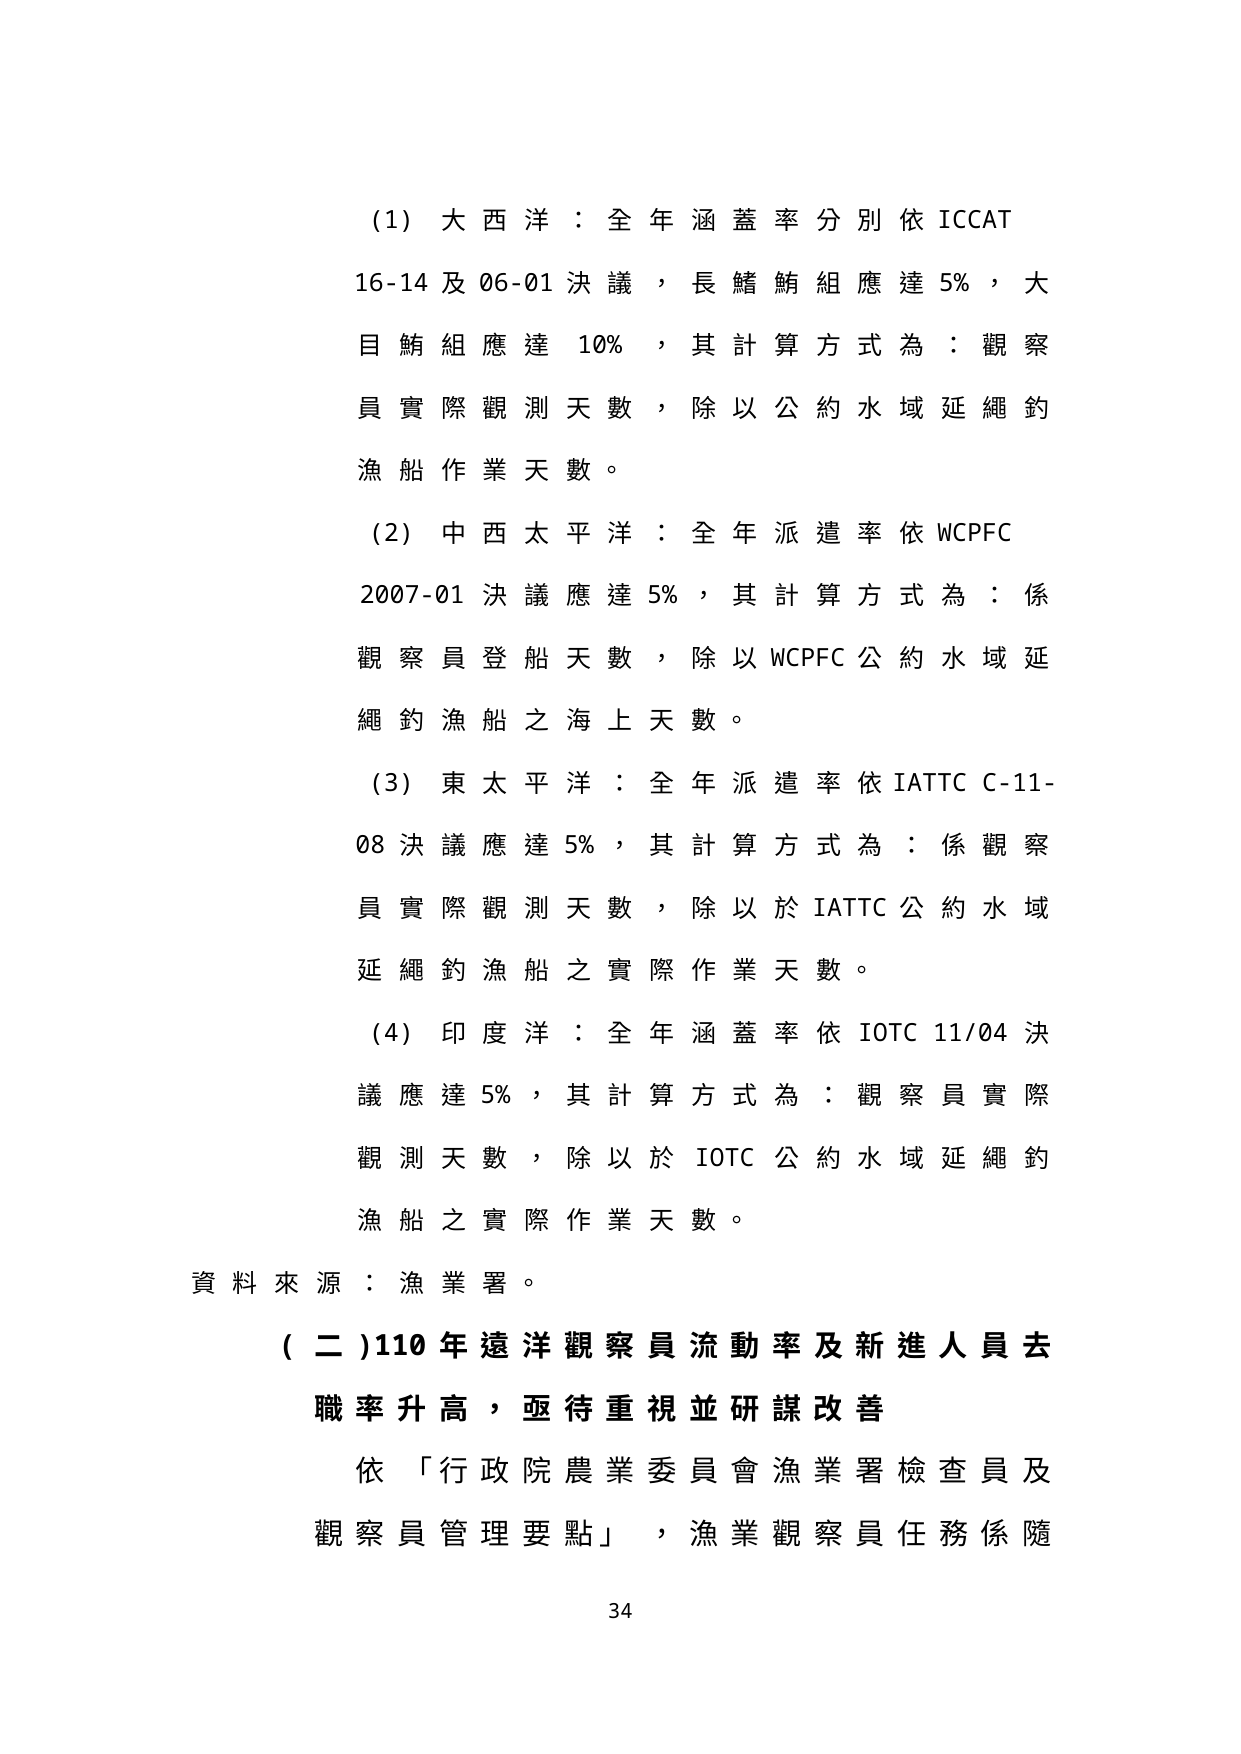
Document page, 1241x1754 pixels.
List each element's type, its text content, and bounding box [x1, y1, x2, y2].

text (2)中西太平洋：全年派遣率依WCPFC 2007-01決議應達5%，其計算方式為：係觀察員登船天數，除以WCPFC公約水域延繩釣漁船之海上天數。 [310, 490, 1058, 740]
text 依「行政院農業委員會漁業署檢查員及觀察員管理要點」，漁業觀察員任務係隨 [271, 1427, 1058, 1552]
text (4)印度洋：全年涵蓋率依IOTC 11/04決議應達5%，其計算方式為：觀察員實際觀測天數，除以於IOTC公約水域延繩釣漁船之實際作業天數。 [310, 990, 1058, 1240]
text (二)110年遠洋觀察員流動率及新進人員去職率升高，亟待重視並研謀改善 [242, 1302, 1058, 1427]
text (3)東太平洋：全年派遣率依IATTC C-11-08決議應達5%，其計算方式為：係觀察員實際觀測天數，除以於IATTC公約水域延繩釣漁船之實際作業天數。 [310, 740, 1058, 990]
text (1)大西洋：全年涵蓋率分別依ICCAT 16-14及06-01決議，長鰭鮪組應達5%，大目鮪組應達10%，其計算方式為：觀察員實際觀測天數，除以公約水域延繩釣漁船作業天數。 [310, 177, 1058, 490]
text 資料來源：漁業署。 [183, 1240, 1058, 1302]
